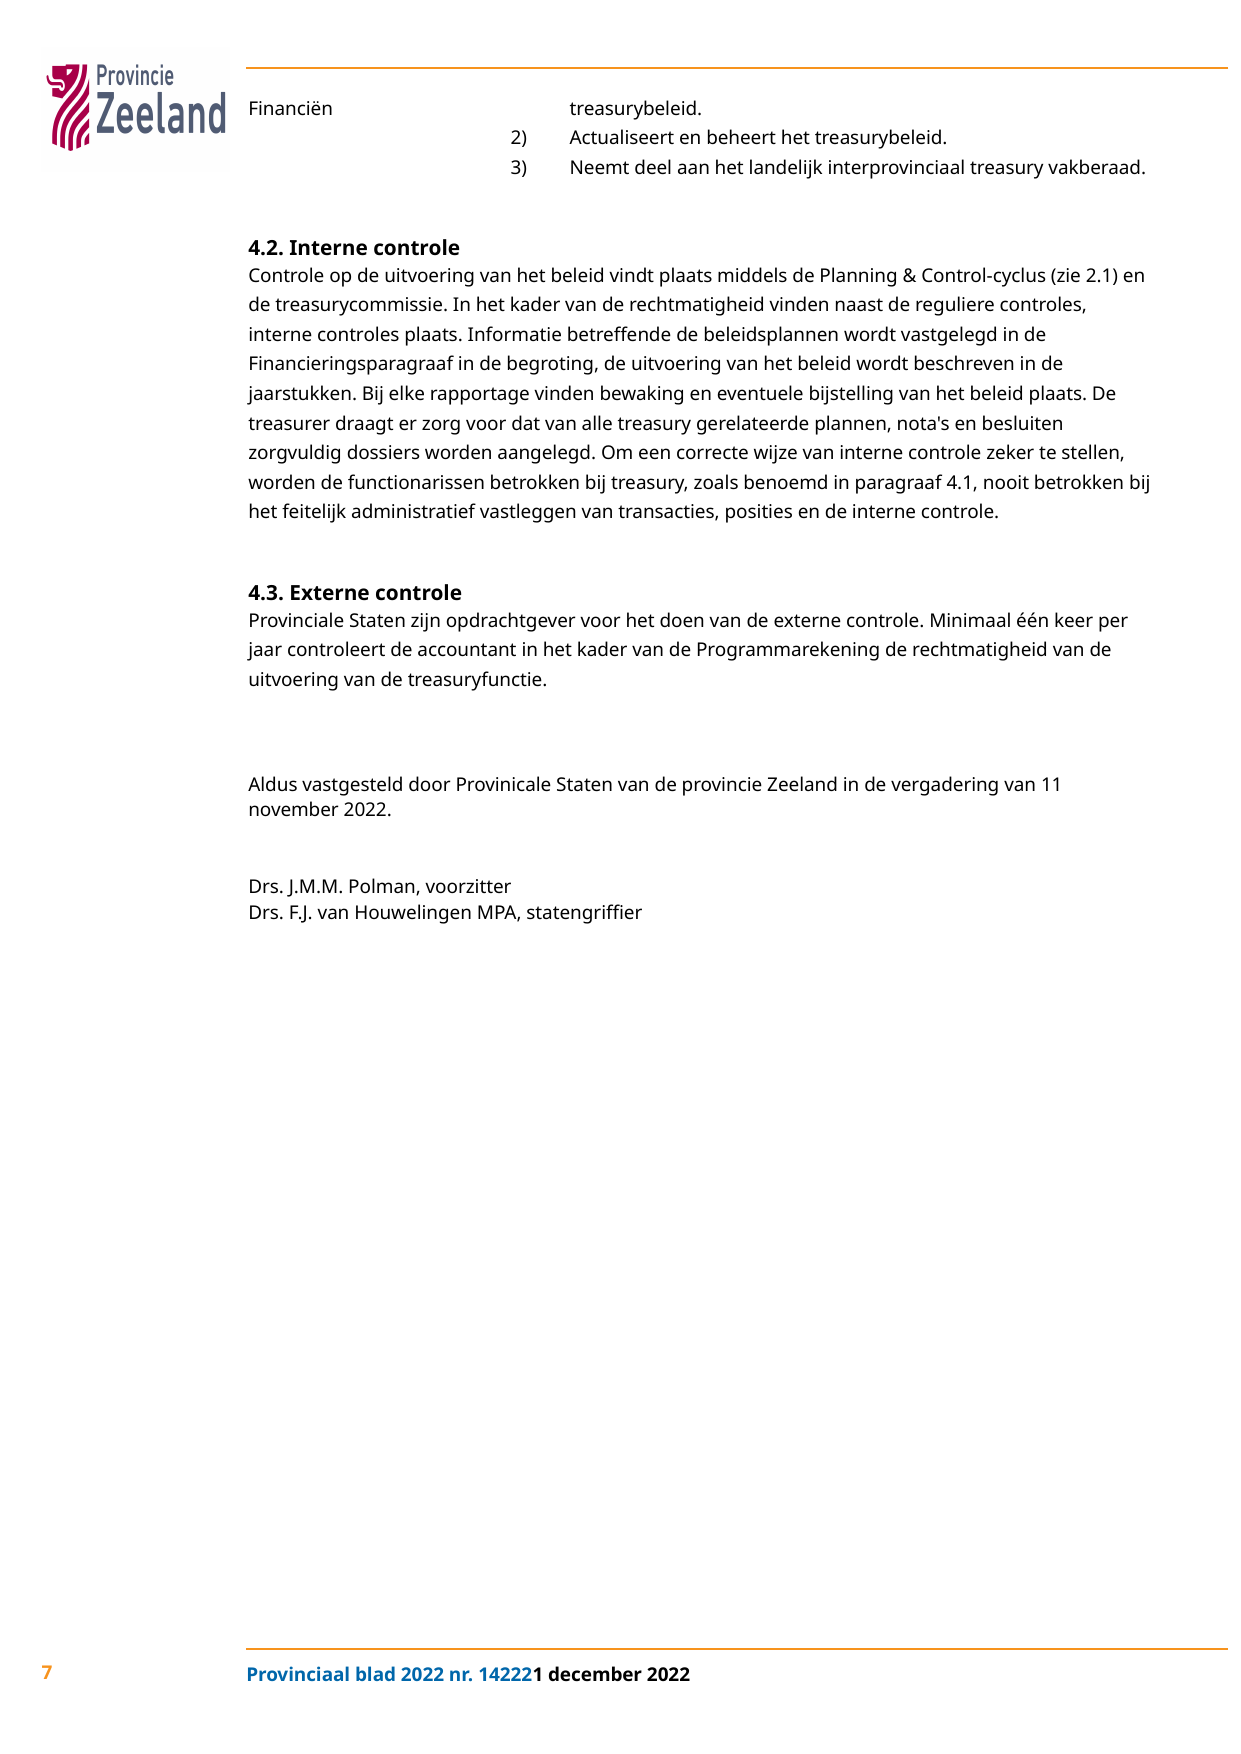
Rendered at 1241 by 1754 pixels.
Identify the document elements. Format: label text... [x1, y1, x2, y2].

text 4.3. Externe controle [248, 578, 1152, 607]
text Drs. F.J. van Houwelingen MPA, statengriffier [248, 899, 1152, 925]
text Aldus vastgesteld door Provinicale Staten van de provincie Zeeland in de vergadering van 11 november 2022. [248, 771, 1152, 822]
text Drs. J.M.M. Polman, voorzitter [248, 874, 1152, 899]
text Controle op de uitvoering van het beleid vindt plaats middels de Planning & Control-cyclus (zie 2.1) en de treasurycommissie. In het kader van de rechtmatigheid vinden naast de reguliere controles, interne controles plaats. Informatie betreffende de beleidsplannen wordt vastgelegd in de Financieringsparagraaf in de begroting, de uitvoering van het beleid wordt beschreven in de jaarstukken. Bij elke rapportage vinden bewaking en eventuele bijstelling van het beleid plaats. De treasurer draagt er zorg voor dat van alle treasury gerelateerde plannen, nota's en besluiten zorgvuldig dossiers worden aangelegd. Om een correcte wijze van interne controle zeker te stellen, worden de functionarissen betrokken bij treasury, zoals benoemd in paragraaf 4.1, nooit betrokken bij het feitelijk administratief vastleggen van transacties, posities en de interne controle. [248, 262, 1152, 524]
text 4.2. Interne controle [248, 233, 1152, 262]
picture [41, 47, 231, 172]
table_cell treasurybeleid. Actualiseert en beheert het treasurybeleid. Neemt deel aan het landelijk interprovinciaal treasury vakberaad. [510, 95, 1152, 180]
table_cell Financiën [248, 95, 510, 180]
text Provinciale Staten zijn opdrachtgever voor het doen van de externe controle. Minimaal één keer per jaar controleert de accountant in het kader van de Programmarekening de rechtmatigheid van de uitvoering van de treasuryfunctie. [248, 607, 1152, 692]
